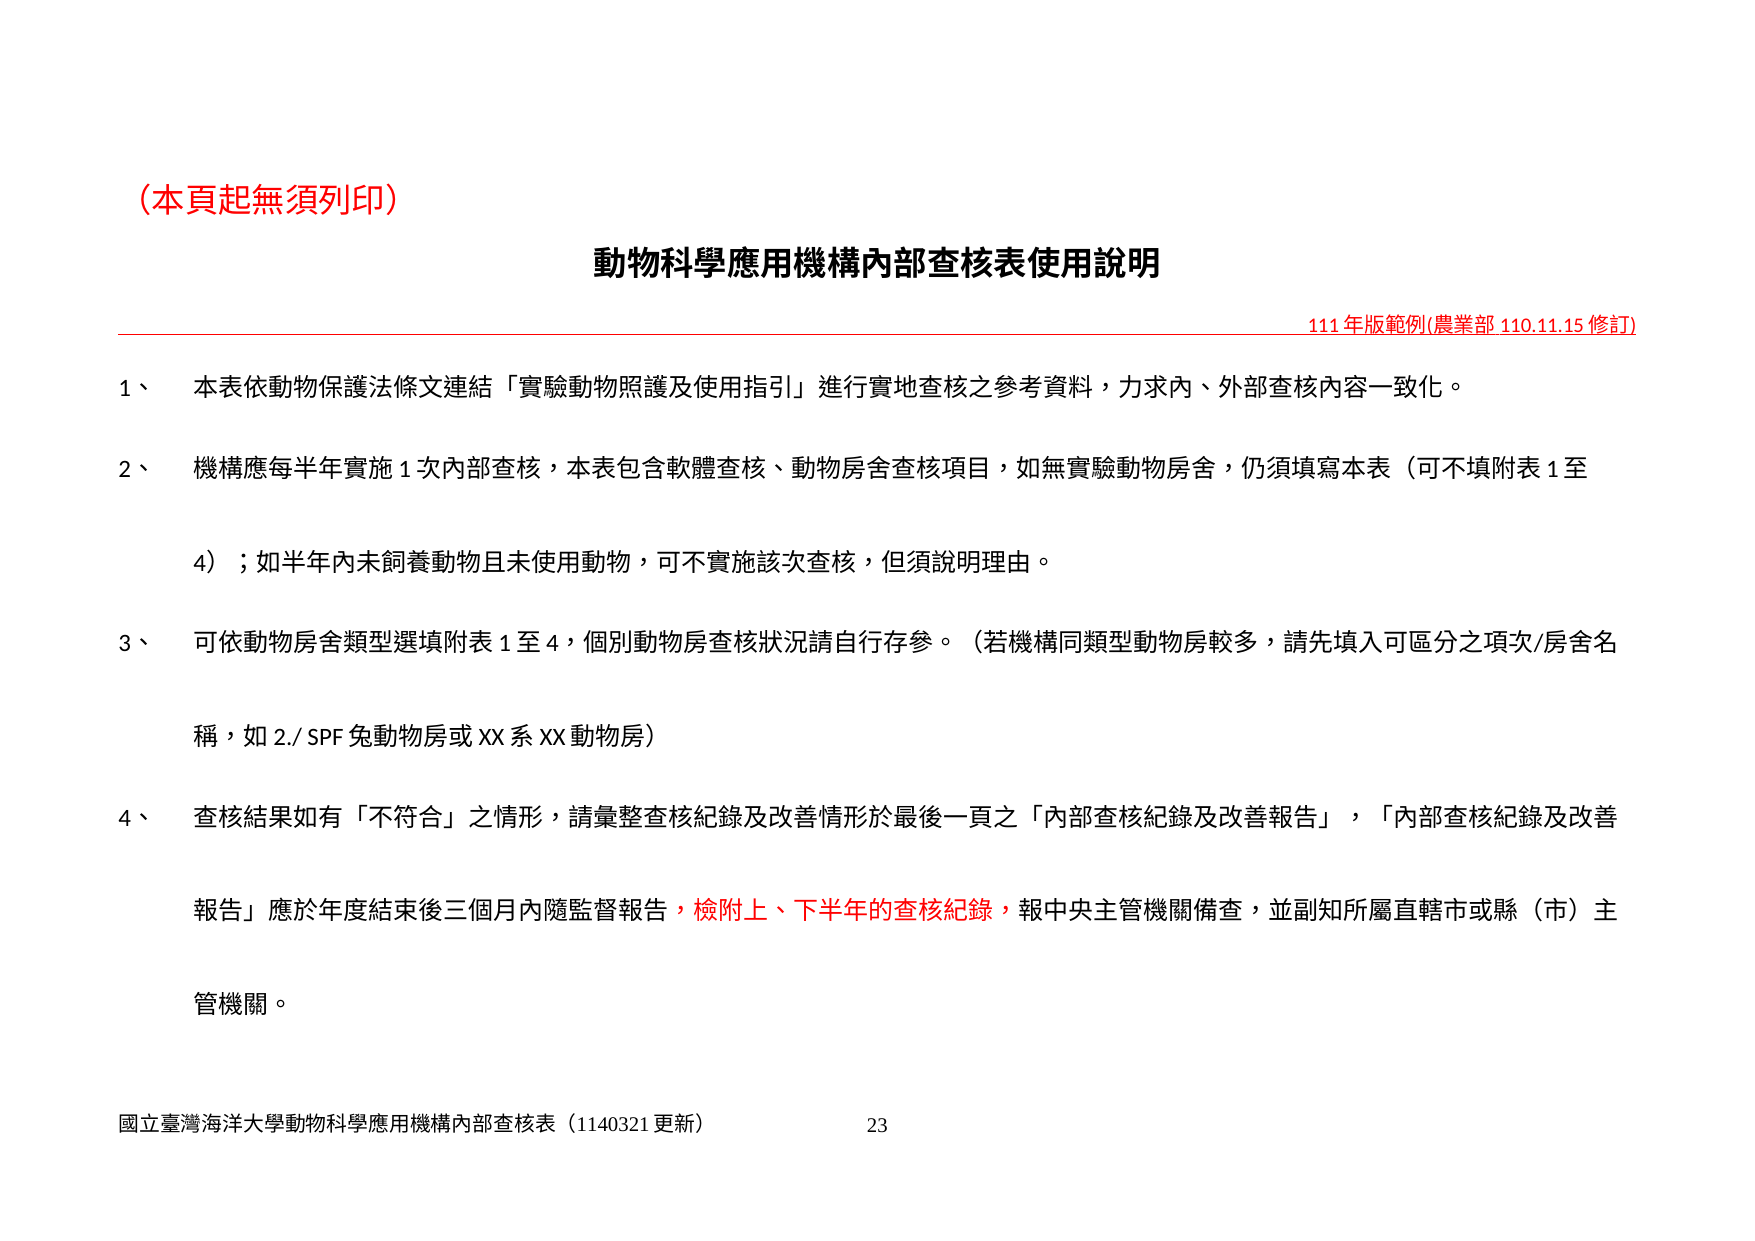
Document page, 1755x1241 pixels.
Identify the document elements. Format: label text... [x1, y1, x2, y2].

list 查核結果如有「不符合」之情形，請彙整查核紀錄及改善情形於最後一頁之「內部查核紀錄及改善報告」，「內部查核紀錄及改善報告」應於年度結束後三個月內隨監督報告，檢附上、下半年的查核紀錄，報中央主管機關備查，並副知所屬直轄市或縣（市）主管機關。 [118, 773, 1636, 1023]
text （本頁起無須列印） [118, 157, 1636, 219]
list 本表依動物保護法條文連結「實驗動物照護及使用指引」進行實地查核之參考資料，力求內、外部查核內容一致化。 [118, 344, 1636, 407]
text 動物科學應用機構內部查核表使用說明 [118, 219, 1636, 282]
list 機構應每半年實施1次內部查核，本表包含軟體查核、動物房舍查核項目，如無實驗動物房舍，仍須填寫本表（可不填附表1至4）；如半年內未飼養動物且未使用動物，可不實施該次查核，但須說明理由。 [118, 425, 1636, 581]
text 111年版範例(農業部110.11.15修訂) [118, 282, 1636, 334]
text [118, 335, 1636, 344]
list 可依動物房舍類型選填附表1至4，個別動物房查核狀況請自行存參。（若機構同類型動物房較多，請先填入可區分之項次/房舍名稱，如2./ SPF兔動物房或XX系XX動物房） [118, 599, 1636, 755]
